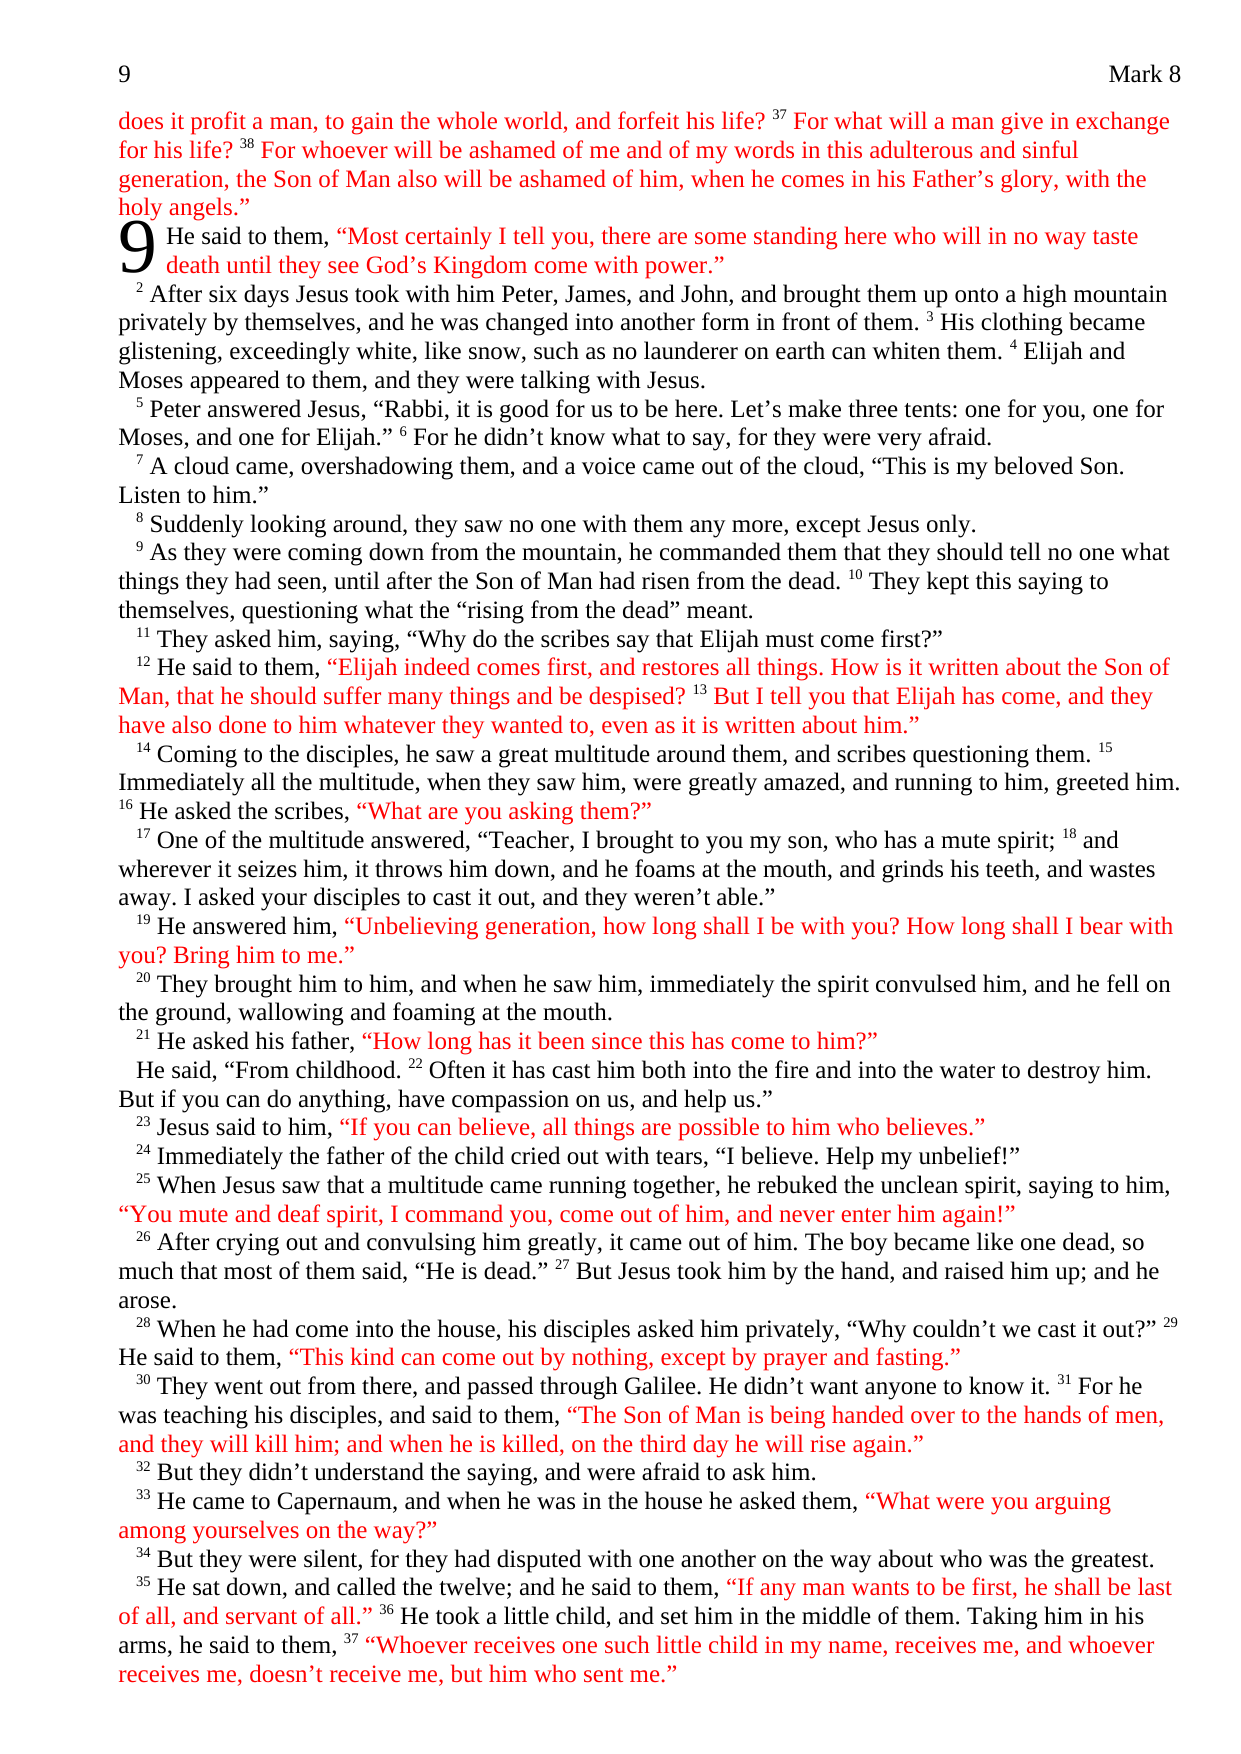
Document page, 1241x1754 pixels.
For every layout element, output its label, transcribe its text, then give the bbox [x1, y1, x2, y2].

text 14 Coming to the disciples, he saw a great multitude around them, and scribes questioning them. 15 Immediately all the multitude, when they saw him, were greatly amazed, and running to him, greeted him. 16 He asked the scribes, “What are you asking them?” [118, 739, 1181, 825]
text 34 But they were silent, for they had disputed with one another on the way about who was the greatest. [118, 1544, 1181, 1572]
text 11 They asked him, saying, “Why do the scribes say that Elijah must come first?” [118, 624, 1181, 652]
text 19 He answered him, “Unbelieving generation, how long shall I be with you? How long shall I bear with you? Bring him to me.” [118, 911, 1181, 969]
text 32 But they didn’t understand the saying, and were afraid to ask him. [118, 1457, 1181, 1486]
text 35 He sat down, and called the twelve; and he said to them, “If any man wants to be first, he shall be last of all, and servant of all.” 36 He took a little child, and set him in the middle of them. Taking him in his arms, he said to them, 37 “Whoever receives one such little child in my name, receives me, and whoever receives me, doesn’t receive me, but him who sent me.” [118, 1572, 1181, 1687]
text 2 After six days Jesus took with him Peter, James, and John, and brought them up onto a high mountain privately by themselves, and he was changed into another form in front of them. 3 His clothing became glistening, exceedingly white, like snow, such as no launderer on earth can whiten them. 4 Elijah and Moses appeared to them, and they were talking with Jesus. [118, 279, 1181, 394]
text 24 Immediately the father of the child cried out with tears, “I believe. Help my unbelief!” [118, 1141, 1181, 1170]
text 5 Peter answered Jesus, “Rabbi, it is good for us to be here. Let’s make three tents: one for you, one for Moses, and one for Elijah.” 6 For he didn’t know what to say, for they were very afraid. [118, 394, 1181, 451]
text 28 When he had come into the house, his disciples asked him privately, “Why couldn’t we cast it out?” 29 He said to them, “This kind can come out by nothing, except by prayer and fasting.” [118, 1314, 1181, 1371]
text 12 He said to them, “Elijah indeed comes first, and restores all things. How is it written about the Son of Man, that he should suffer many things and be despised? 13 But I tell you that Elijah has come, and they have also done to him whatever they wanted to, even as it is written about him.” [118, 652, 1181, 739]
text 21 He asked his father, “How long has it been since this has come to him?” [118, 1026, 1181, 1055]
text 30 They went out from there, and passed through Galilee. He didn’t want anyone to know it. 31 For he was teaching his disciples, and said to them, “The Son of Man is being handed over to the hands of men, and they will kill him; and when he is killed, on the third day he will rise again.” [118, 1371, 1181, 1457]
text 20 They brought him to him, and when he saw him, immediately the spirit convulsed him, and he fell on the ground, wallowing and foaming at the mouth. [118, 969, 1181, 1026]
text 25 When Jesus saw that a multitude came running together, he rebuked the unclean spirit, saying to him, “You mute and deaf spirit, I command you, come out of him, and never enter him again!” [118, 1170, 1181, 1227]
text 9 As they were coming down from the mountain, he commanded them that they should tell no one what things they had seen, until after the Son of Man had risen from the dead. 10 They kept this saying to themselves, questioning what the “rising from the dead” meant. [118, 537, 1181, 624]
text 7 A cloud came, overshadowing them, and a voice came out of the cloud, “This is my beloved Son. Listen to him.” [118, 451, 1181, 509]
text 23 Jesus said to him, “If you can believe, all things are possible to him who believes.” [118, 1112, 1181, 1141]
text He said, “From childhood. 22 Often it has cast him both into the fire and into the water to destroy him. But if you can do anything, have compassion on us, and help us.” [118, 1055, 1181, 1112]
text 8 Suddenly looking around, they saw no one with them any more, except Jesus only. [118, 509, 1181, 537]
text 9He said to them, “Most certainly I tell you, there are some standing here who will in no way taste death until they see God’s Kingdom come with power.” [118, 221, 1181, 279]
text does it profit a man, to gain the whole world, and forfeit his life? 37 For what will a man give in exchange for his life? 38 For whoever will be ashamed of me and of my words in this adulterous and sinful generation, the Son of Man also will be ashamed of him, when he comes in his Father’s glory, with the holy angels.” [118, 106, 1181, 221]
text 33 He came to Capernaum, and when he was in the house he asked them, “What were you arguing among yourselves on the way?” [118, 1486, 1181, 1544]
text 17 One of the multitude answered, “Teacher, I brought to you my son, who has a mute spirit; 18 and wherever it seizes him, it throws him down, and he foams at the mouth, and grinds his teeth, and wastes away. I asked your disciples to cast it out, and they weren’t able.” [118, 825, 1181, 911]
text 26 After crying out and convulsing him greatly, it came out of him. The boy became like one dead, so much that most of them said, “He is dead.” 27 But Jesus took him by the hand, and raised him up; and he arose. [118, 1227, 1181, 1314]
